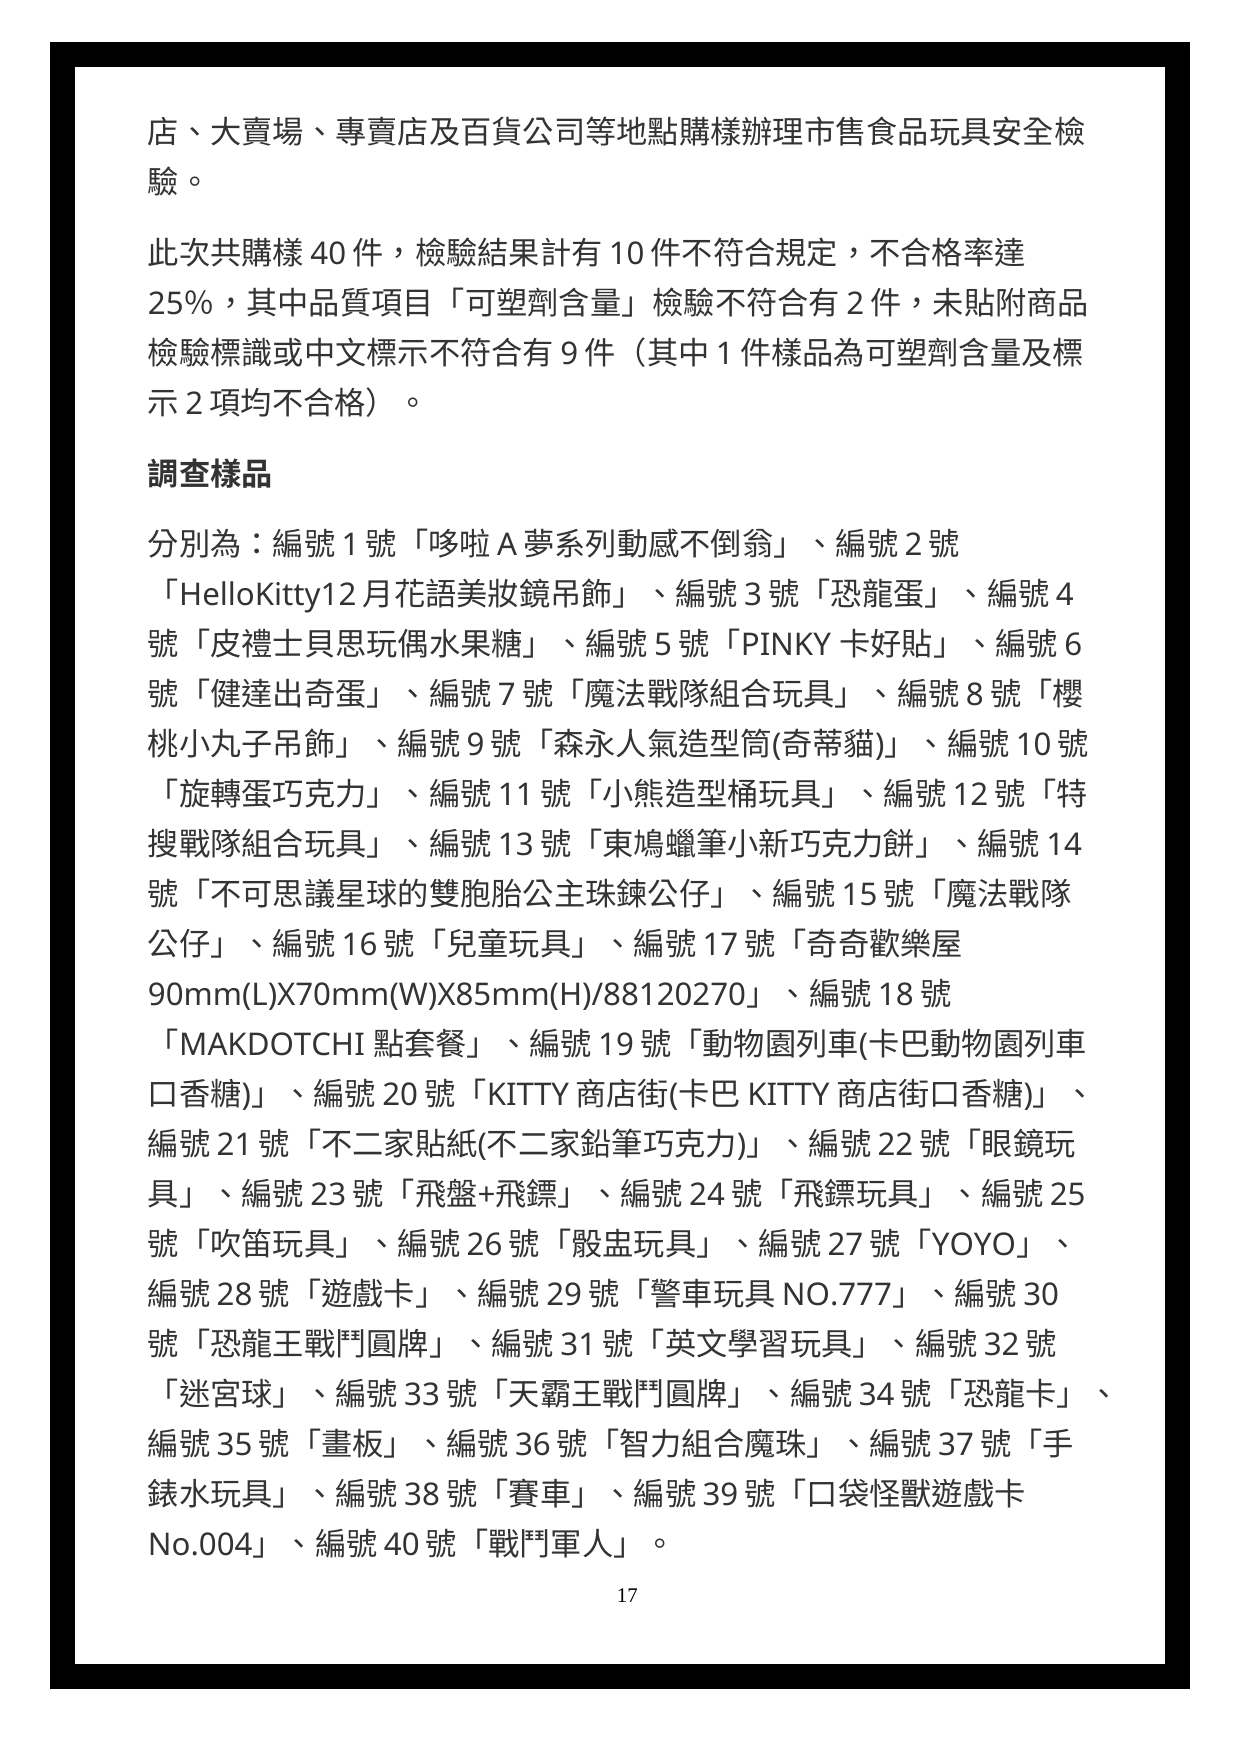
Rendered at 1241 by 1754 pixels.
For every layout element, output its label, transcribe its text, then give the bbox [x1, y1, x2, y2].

text 此次共購樣40件，檢驗結果計有10件不符合規定，不合格率達25％，其中品質項目「可塑劑含量」檢驗不符合有2件，未貼附商品檢驗標識或中文標示不符合有9件（其中1件樣品為可塑劑含量及標示2項均不合格）。 [148, 224, 1092, 424]
text 調查樣品 [148, 445, 1092, 495]
text 分別為：編號1號「哆啦A夢系列動感不倒翁」、編號2號「HelloKitty12月花語美妝鏡吊飾」、編號3號「恐龍蛋」、編號4號「皮禮士貝思玩偶水果糖」、編號5號「PINKY 卡好貼」、編號6號「健達出奇蛋」、編號7號「魔法戰隊組合玩具」、編號8號「櫻桃小丸子吊飾」、編號9號「森永人氣造型筒(奇蒂貓)」、編號10號「旋轉蛋巧克力」、編號11號「小熊造型桶玩具」、編號12號「特搜戰隊組合玩具」、編號13號「東鳩蠟筆小新巧克力餅」、編號14號「不可思議星球的雙胞胎公主珠鍊公仔」、編號15號「魔法戰隊公仔」、編號16號「兒童玩具」、編號17號「奇奇歡樂屋90mm(L)X70mm(W)X85mm(H)/88120270」、編號18號「MAKDOTCHI 點套餐」、編號19號「動物園列車(卡巴動物園列車口香糖)」、編號20號「KITTY商店街(卡巴KITTY商店街口香糖)」、編號21號「不二家貼紙(不二家鉛筆巧克力)」、編號22號「眼鏡玩具」、編號23號「飛盤+飛鏢」、編號24號「飛鏢玩具」、編號25號「吹笛玩具」、編號26號「骰盅玩具」、編號27號「YOYO」、編號28號「遊戲卡」、編號29號「警車玩具NO.777」、編號30號「恐龍王戰鬥圓牌」、編號31號「英文學習玩具」、編號32號「迷宮球」、編號33號「天霸王戰鬥圓牌」、編號34號「恐龍卡」、編號35號「畫板」、編號36號「智力組合魔珠」、編號37號「手錶水玩具」、編號38號「賽車」、編號39號「口袋怪獸遊戲卡No.004」、編號40號「戰鬥軍人」。 [148, 516, 1092, 1566]
text 店、大賣場、專賣店及百貨公司等地點購樣辦理市售食品玩具安全檢驗。 [148, 103, 1092, 203]
